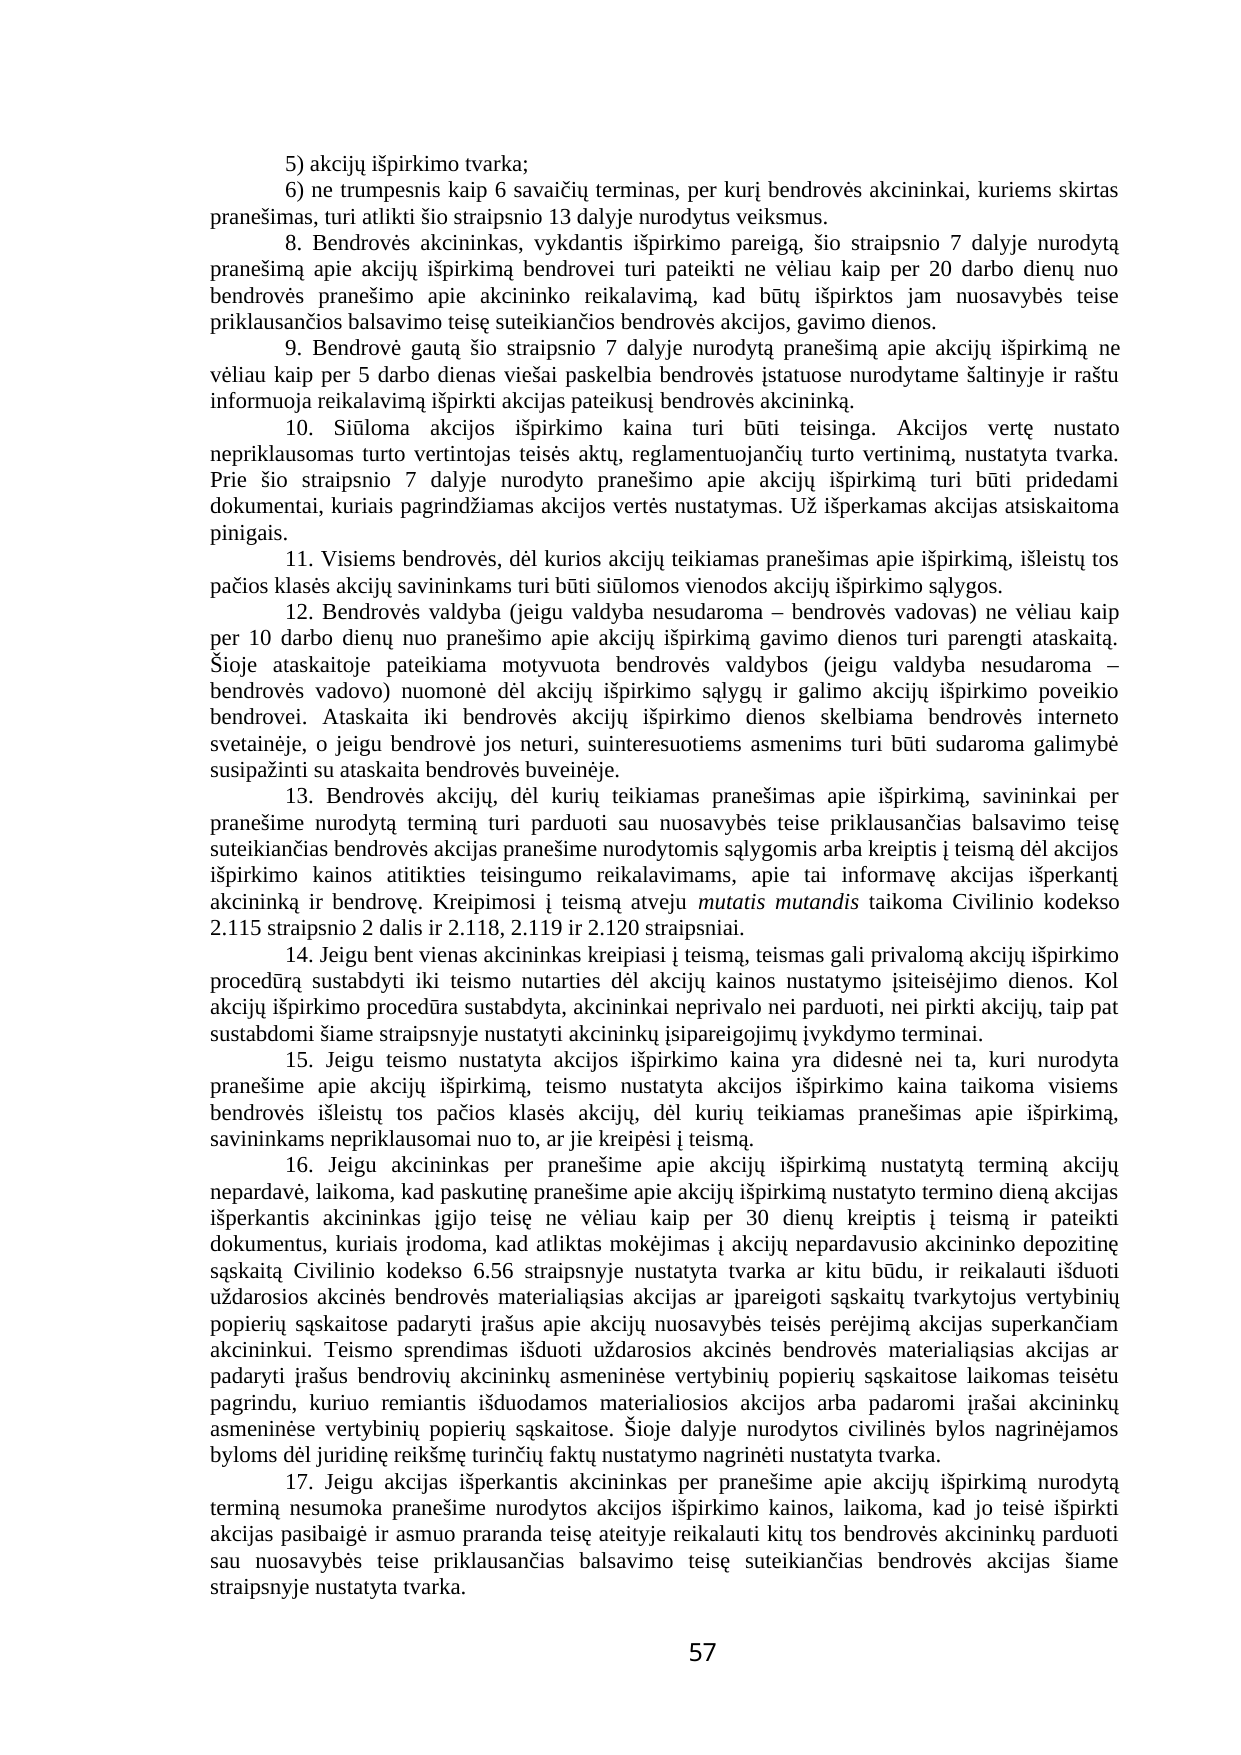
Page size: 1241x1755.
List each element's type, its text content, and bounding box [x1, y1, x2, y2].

text 14. Jeigu bent vienas akcininkas kreipiasi į teismą, teismas gali privalomą akcijų išpirkimo procedūrą sustabdyti iki teismo nutarties dėl akcijų kainos nustatymo įsiteisėjimo dienos. Kol akcijų išpirkimo procedūra sustabdyta, akcininkai neprivalo nei parduoti, nei pirkti akcijų, taip pat sustabdomi šiame straipsnyje nustatyti akcininkų įsipareigojimų įvykdymo terminai. [210, 941, 1120, 1046]
text 8. Bendrovės akcininkas, vykdantis išpirkimo pareigą, šio straipsnio 7 dalyje nurodytą pranešimą apie akcijų išpirkimą bendrovei turi pateikti ne vėliau kaip per 20 darbo dienų nuo bendrovės pranešimo apie akcininko reikalavimą, kad būtų išpirktos jam nuosavybės teise priklausančios balsavimo teisę suteikiančios bendrovės akcijos, gavimo dienos. [210, 229, 1120, 334]
text 5) akcijų išpirkimo tvarka; [210, 150, 1120, 176]
text 11. Visiems bendrovės, dėl kurios akcijų teikiamas pranešimas apie išpirkimą, išleistų tos pačios klasės akcijų savininkams turi būti siūlomos vienodos akcijų išpirkimo sąlygos. [210, 545, 1120, 598]
text 10. Siūloma akcijos išpirkimo kaina turi būti teisinga. Akcijos vertę nustato nepriklausomas turto vertintojas teisės aktų, reglamentuojančių turto vertinimą, nustatyta tvarka. Prie šio straipsnio 7 dalyje nurodyto pranešimo apie akcijų išpirkimą turi būti pridedami dokumentai, kuriais pagrindžiamas akcijos vertės nustatymas. Už išperkamas akcijas atsiskaitoma pinigais. [210, 413, 1120, 545]
text 13. Bendrovės akcijų, dėl kurių teikiamas pranešimas apie išpirkimą, savininkai per pranešime nurodytą terminą turi parduoti sau nuosavybės teise priklausančias balsavimo teisę suteikiančias bendrovės akcijas pranešime nurodytomis sąlygomis arba kreiptis į teismą dėl akcijos išpirkimo kainos atitikties teisingumo reikalavimams, apie tai informavę akcijas išperkantį akcininką ir bendrovę. Kreipimosi į teismą atveju mutatis mutandis taikoma Civilinio kodekso 2.115 straipsnio 2 dalis ir 2.118, 2.119 ir 2.120 straipsniai. [210, 782, 1120, 941]
text 15. Jeigu teismo nustatyta akcijos išpirkimo kaina yra didesnė nei ta, kuri nurodyta pranešime apie akcijų išpirkimą, teismo nustatyta akcijos išpirkimo kaina taikoma visiems bendrovės išleistų tos pačios klasės akcijų, dėl kurių teikiamas pranešimas apie išpirkimą, savininkams nepriklausomai nuo to, ar jie kreipėsi į teismą. [210, 1046, 1120, 1151]
text 16. Jeigu akcininkas per pranešime apie akcijų išpirkimą nustatytą terminą akcijų nepardavė, laikoma, kad paskutinę pranešime apie akcijų išpirkimą nustatyto termino dieną akcijas išperkantis akcininkas įgijo teisę ne vėliau kaip per 30 dienų kreiptis į teismą ir pateikti dokumentus, kuriais įrodoma, kad atliktas mokėjimas į akcijų nepardavusio akcininko depozitinę sąskaitą Civilinio kodekso 6.56 straipsnyje nustatyta tvarka ar kitu būdu, ir reikalauti išduoti uždarosios akcinės bendrovės materialiąsias akcijas ar įpareigoti sąskaitų tvarkytojus vertybinių popierių sąskaitose padaryti įrašus apie akcijų nuosavybės teisės perėjimą akcijas superkančiam akcininkui. Teismo sprendimas išduoti uždarosios akcinės bendrovės materialiąsias akcijas ar padaryti įrašus bendrovių akcininkų asmeninėse vertybinių popierių sąskaitose laikomas teisėtu pagrindu, kuriuo remiantis išduodamos materialiosios akcijos arba padaromi įrašai akcininkų asmeninėse vertybinių popierių sąskaitose. Šioje dalyje nurodytos civilinės bylos nagrinėjamos byloms dėl juridinę reikšmę turinčių faktų nustatymo nagrinėti nustatyta tvarka. [210, 1151, 1120, 1468]
text 9. Bendrovė gautą šio straipsnio 7 dalyje nurodytą pranešimą apie akcijų išpirkimą ne vėliau kaip per 5 darbo dienas viešai paskelbia bendrovės įstatuose nurodytame šaltinyje ir raštu informuoja reikalavimą išpirkti akcijas pateikusį bendrovės akcininką. [210, 334, 1120, 413]
text 12. Bendrovės valdyba (jeigu valdyba nesudaroma – bendrovės vadovas) ne vėliau kaip per 10 darbo dienų nuo pranešimo apie akcijų išpirkimą gavimo dienos turi parengti ataskaitą. Šioje ataskaitoje pateikiama motyvuota bendrovės valdybos (jeigu valdyba nesudaroma – bendrovės vadovo) nuomonė dėl akcijų išpirkimo sąlygų ir galimo akcijų išpirkimo poveikio bendrovei. Ataskaita iki bendrovės akcijų išpirkimo dienos skelbiama bendrovės interneto svetainėje, o jeigu bendrovė jos neturi, suinteresuotiems asmenims turi būti sudaroma galimybė susipažinti su ataskaita bendrovės buveinėje. [210, 598, 1120, 782]
text 6) ne trumpesnis kaip 6 savaičių terminas, per kurį bendrovės akcininkai, kuriems skirtas pranešimas, turi atlikti šio straipsnio 13 dalyje nurodytus veiksmus. [210, 176, 1120, 229]
text 17. Jeigu akcijas išperkantis akcininkas per pranešime apie akcijų išpirkimą nurodytą terminą nesumoka pranešime nurodytos akcijos išpirkimo kainos, laikoma, kad jo teisė išpirkti akcijas pasibaigė ir asmuo praranda teisę ateityje reikalauti kitų tos bendrovės akcininkų parduoti sau nuosavybės teise priklausančias balsavimo teisę suteikiančias bendrovės akcijas šiame straipsnyje nustatyta tvarka. [210, 1468, 1120, 1599]
